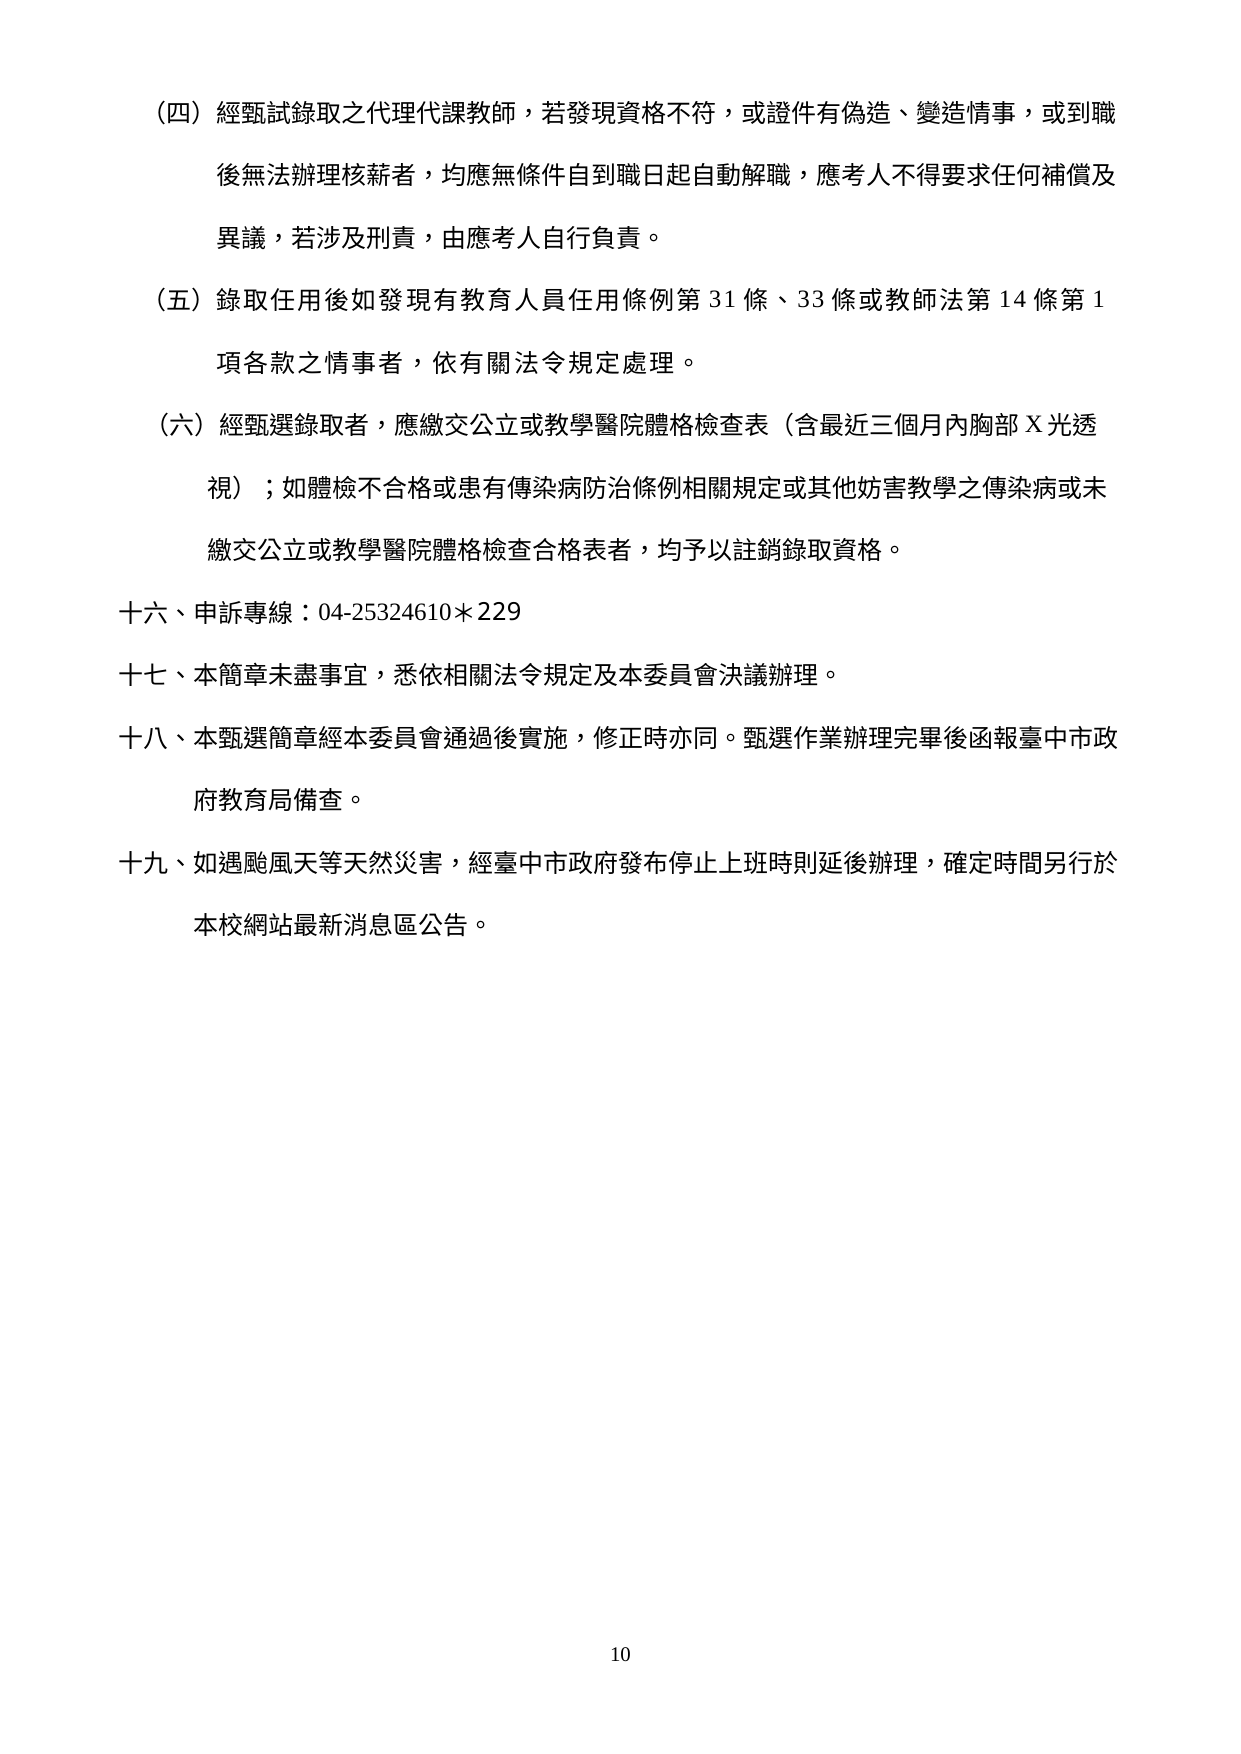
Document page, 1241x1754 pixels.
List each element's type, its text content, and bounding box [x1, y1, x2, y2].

text 十八、本甄選簡章經本委員會通過後實施，修正時亦同。甄選作業辦理完畢後函報臺中市政府教育局備查。 [118, 694, 1122, 819]
text （六）經甄選錄取者，應繳交公立或教學醫院體格檢查表（含最近三個月內胸部X光透視）；如體檢不合格或患有傳染病防治條例相關規定或其他妨害教學之傳染病或未繳交公立或教學醫院體格檢查合格表者，均予以註銷錄取資格。 [144, 382, 1122, 569]
text 十六、申訴專線：04-25324610＊229 [118, 569, 1122, 632]
text （五）錄取任用後如發現有教育人員任用條例第31條、33條或教師法第14條第1項各款之情事者，依有關法令規定處理。 [141, 257, 1122, 382]
text 十九、如遇颱風天等天然災害，經臺中市政府發布停止上班時則延後辦理，確定時間另行於本校網站最新消息區公告。 [118, 819, 1122, 944]
text 十七、本簡章未盡事宜，悉依相關法令規定及本委員會決議辦理。 [118, 632, 1122, 694]
text （四）經甄試錄取之代理代課教師，若發現資格不符，或證件有偽造、變造情事，或到職後無法辦理核薪者，均應無條件自到職日起自動解職，應考人不得要求任何補償及異議，若涉及刑責，由應考人自行負責。 [141, 69, 1122, 257]
